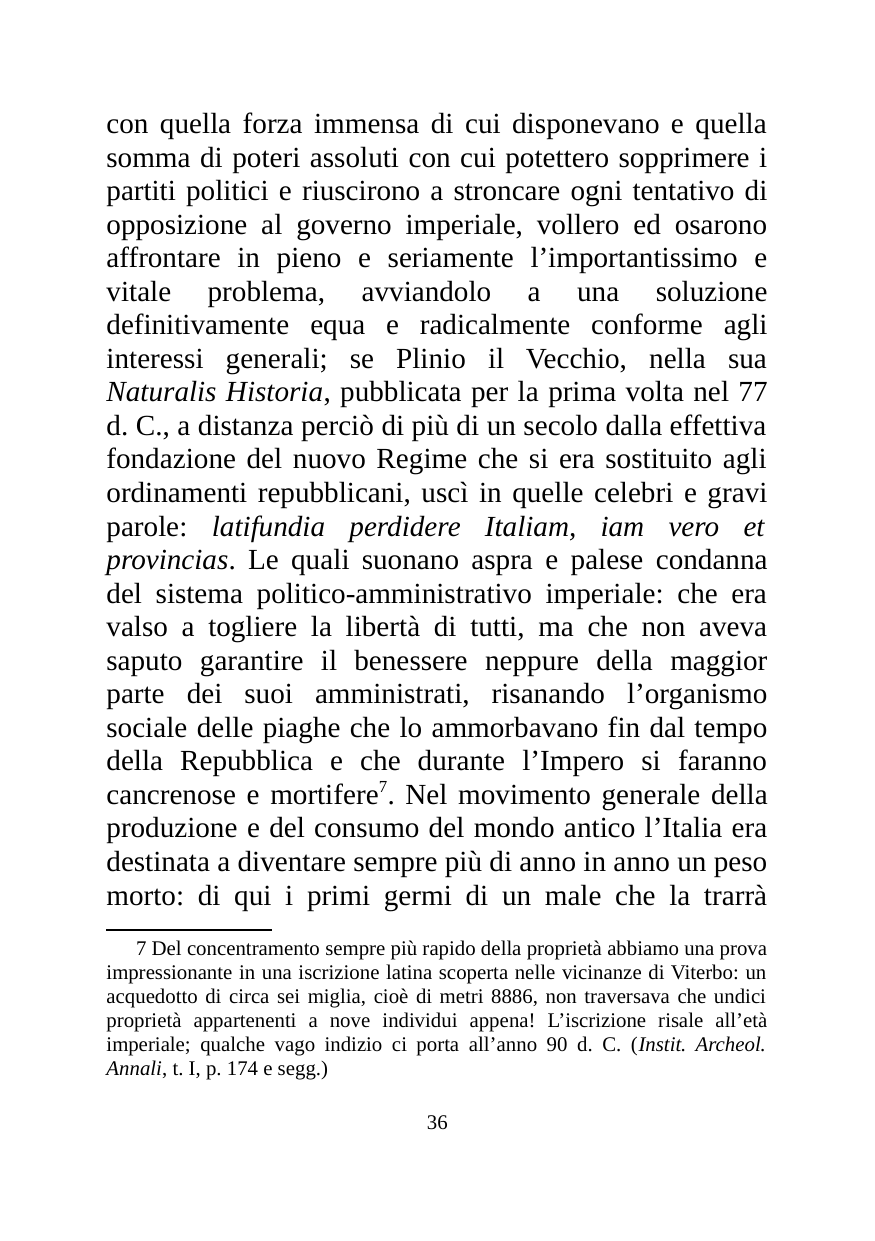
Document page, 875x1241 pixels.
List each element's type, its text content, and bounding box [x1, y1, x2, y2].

text con quella forza immensa di cui disponevano e quella somma di poteri assoluti con cui potettero sopprimere i partiti politici e riuscirono a stroncare ogni tentativo di opposizione al governo imperiale, vollero ed osarono affrontare in pieno e seriamente l’importantissimo e vitale problema, avviandolo a una soluzione definitivamente equa e radicalmente conforme agli interessi generali; se Plinio il Vecchio, nella sua Naturalis Historia, pubblicata per la prima volta nel 77 d. C., a distanza perciò di più di un secolo dalla effettiva fondazione del nuovo Regime che si era sostituito agli ordinamenti repubblicani, uscì in quelle celebri e gravi parole: latifundia perdidere Italiam, iam vero et provincias. Le quali suonano aspra e palese condanna del sistema politico-amministrativo imperiale: che era valso a togliere la libertà di tutti, ma che non aveva saputo garantire il benessere neppure della maggior parte dei suoi amministrati, risanando l’organismo sociale delle piaghe che lo ammorbavano fin dal tempo della Repubblica e che durante l’Impero si faranno cancrenose e mortifere. Nel movimento generale della produzione e del consumo del mondo antico l’Italia era destinata a diventare sempre più di anno in anno un peso morto: di qui i primi germi di un male che la trarrà [106, 106, 768, 911]
text Del concentramento sempre più rapido della proprietà abbiamo una prova impressionante in una iscrizione latina scoperta nelle vicinanze di Viterbo: un acquedotto di circa sei miglia, cioè di metri 8886, non traversava che undici proprietà appartenenti a nove individui appena! L’iscrizione risale all’età imperiale; qualche vago indizio ci porta all’anno 90 d. C. (Instit. Archeol. Annali, t. I, p. 174 e segg.) [106, 936, 768, 1080]
